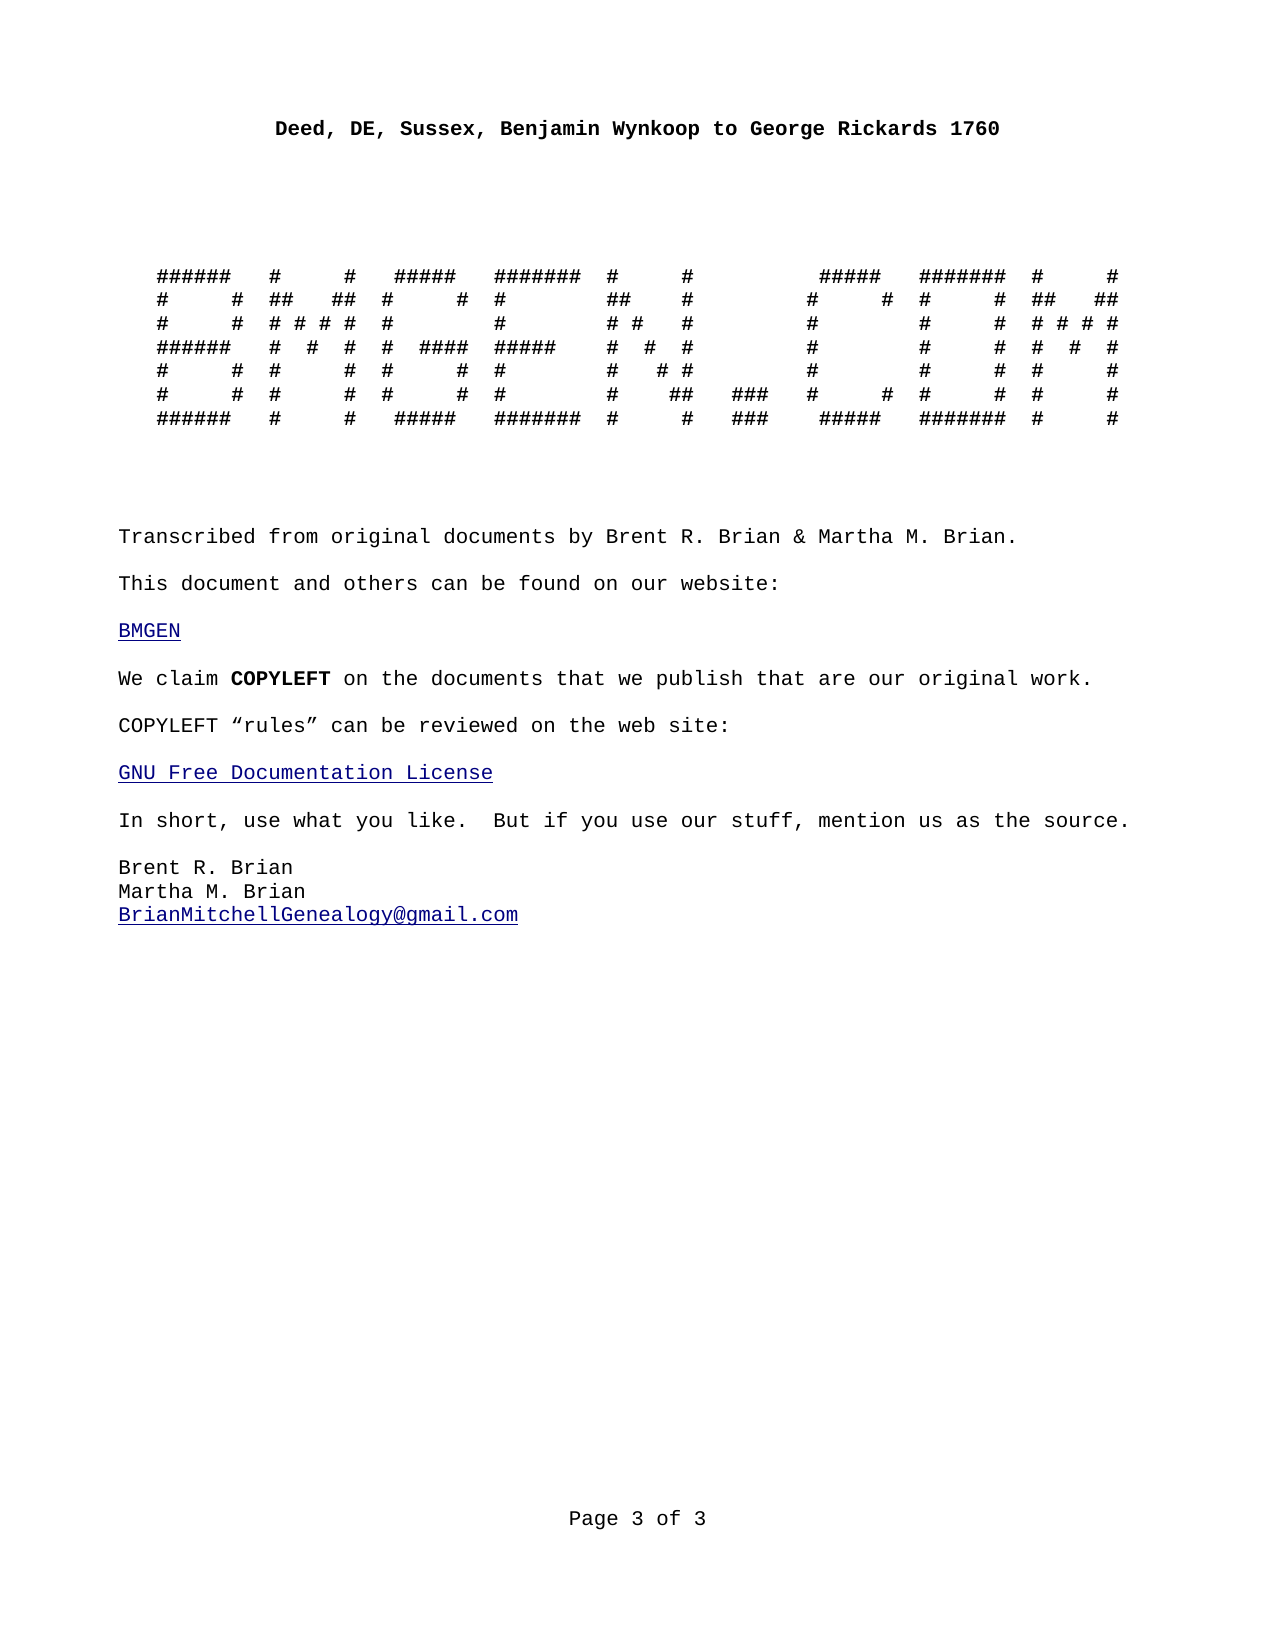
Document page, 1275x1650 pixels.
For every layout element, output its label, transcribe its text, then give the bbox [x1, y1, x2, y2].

text ###### # # ##### ####### # # ##### ####### # # [118, 266, 1157, 289]
text Martha M. Brian [118, 881, 1157, 904]
text # # # # # # # # # # # # # # # [118, 360, 1157, 384]
text ###### # # ##### ####### # # ### ##### ####### # # [118, 408, 1157, 431]
text This document and others can be found on our website: [118, 573, 1157, 597]
text We claim COPYLEFT on the documents that we publish that are our original work. [118, 668, 1157, 691]
text GNU Free Documentation License [118, 762, 1157, 786]
text BrianMitchellGenealogy@gmail.com [118, 904, 1157, 928]
text Brent R. Brian [118, 857, 1157, 881]
text # # ## ## # # # ## # # # # # ## ## [118, 289, 1157, 313]
text # # # # # # # # # # # # # # # # # # [118, 313, 1157, 337]
text BMGEN [118, 621, 1157, 644]
text COPYLEFT “rules” can be reviewed on the web site: [118, 715, 1157, 739]
text ###### # # # # #### ##### # # # # # # # # # [118, 337, 1157, 360]
text Transcribed from original documents by Brent R. Brian & Martha M. Brian. [118, 526, 1157, 549]
text In short, use what you like. But if you use our stuff, mention us as the source. [118, 810, 1157, 833]
text # # # # # # # # ## ### # # # # # # [118, 384, 1157, 408]
